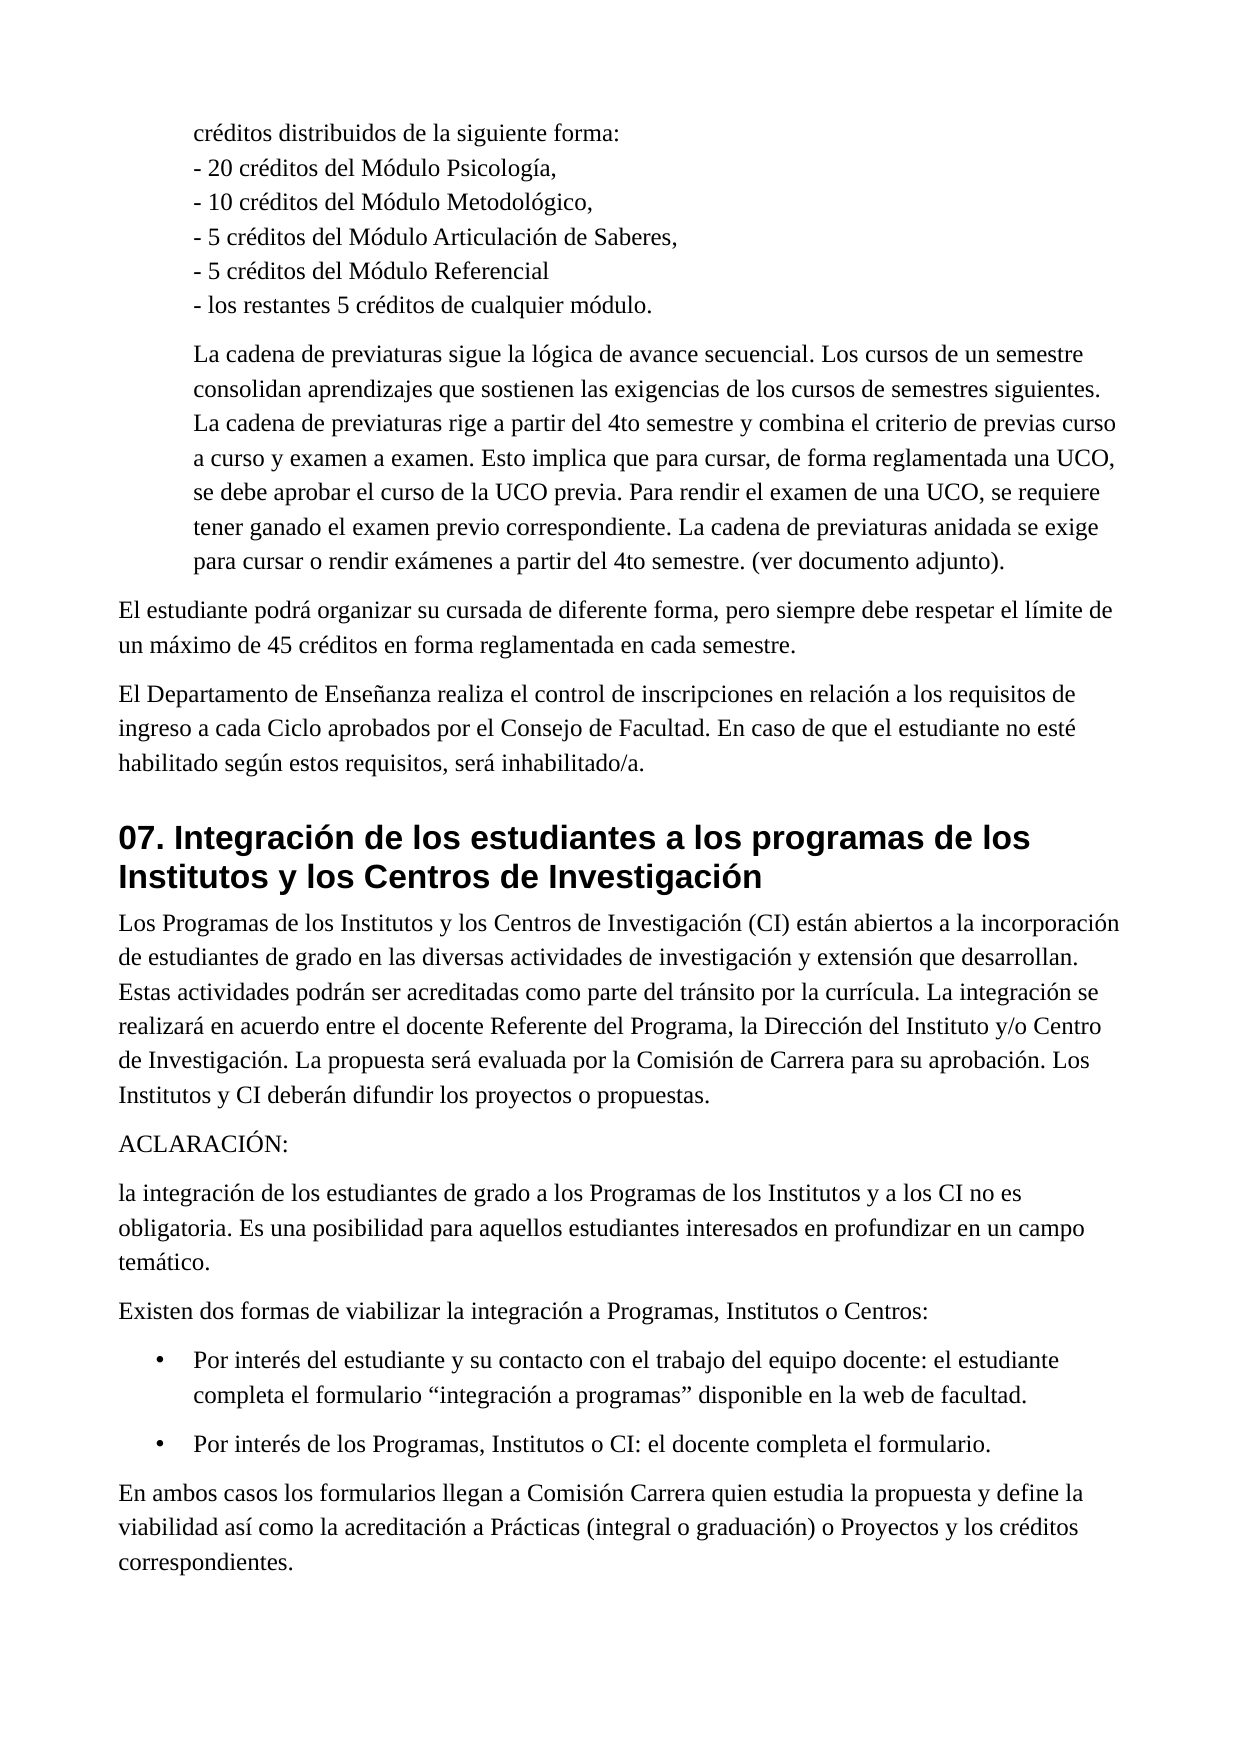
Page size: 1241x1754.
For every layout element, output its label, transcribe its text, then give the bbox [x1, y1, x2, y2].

text Los Programas de los Institutos y los Centros de Investigación (CI) están abiertos a la incorporación de estudiantes de grado en las diversas actividades de investigación y extensión que desarrollan. Estas actividades podrán ser acreditadas como parte del tránsito por la currícula. La integración se realizará en acuerdo entre el docente Referente del Programa, la Dirección del Instituto y/o Centro de Investigación. La propuesta será evaluada por la Comisión de Carrera para su aprobación. Los Institutos y CI deberán difundir los proyectos o propuestas. [118, 908, 1122, 1109]
list Por interés de los Programas, Institutos o CI: el docente completa el formulario. [156, 1429, 1122, 1458]
list La cadena de previaturas sigue la lógica de avance secuencial. Los cursos de un semestre consolidan aprendizajes que sostienen las exigencias de los cursos de semestres siguientes. La cadena de previaturas rige a partir del 4to semestre y combina el criterio de previas curso a curso y examen a examen. Esto implica que para cursar, de forma reglamentada una UCO, se debe aprobar el curso de la UCO previa. Para rendir el examen de una UCO, se requiere tener ganado el examen previo correspondiente. La cadena de previaturas anidada se exige para cursar o rendir exámenes a partir del 4to semestre. (ver documento adjunto). [156, 339, 1122, 575]
list Por interés del estudiante y su contacto con el trabajo del equipo docente: el estudiante completa el formulario “integración a programas” disponible en la web de facultad. [156, 1345, 1122, 1408]
text El estudiante podrá organizar su cursada de diferente forma, pero siempre debe respetar el límite de un máximo de 45 créditos en forma reglamentada en cada semestre. [118, 596, 1122, 659]
subtitle 07. Integración de los estudiantes a los programas de los Institutos y los Centros de Investigación [118, 818, 1122, 895]
text la integración de los estudiantes de grado a los Programas de los Institutos y a los CI no es obligatoria. Es una posibilidad para aquellos estudiantes interesados en profundizar en un campo temático. [118, 1178, 1122, 1276]
text ACLARACIÓN: [118, 1129, 1122, 1158]
text El Departamento de Enseñanza realiza el control de inscripciones en relación a los requisitos de ingreso a cada Ciclo aprobados por el Consejo de Facultad. En caso de que el estudiante no esté habilitado según estos requisitos, será inhabilitado/a. [118, 679, 1122, 777]
text En ambos casos los formularios llegan a Comisión Carrera quien estudia la propuesta y define la viabilidad así como la acreditación a Prácticas (integral o graduación) o Proyectos y los créditos correspondientes. [118, 1478, 1122, 1576]
text Existen dos formas de viabilizar la integración a Programas, Institutos o Centros: [118, 1296, 1122, 1325]
list créditos distribuidos de la siguiente forma: - 20 créditos del Módulo Psicología, - 10 créditos del Módulo Metodológico, - 5 créditos del Módulo Articulación de Saberes, - 5 créditos del Módulo Referencial - los restantes 5 créditos de cualquier módulo. [156, 118, 1122, 319]
